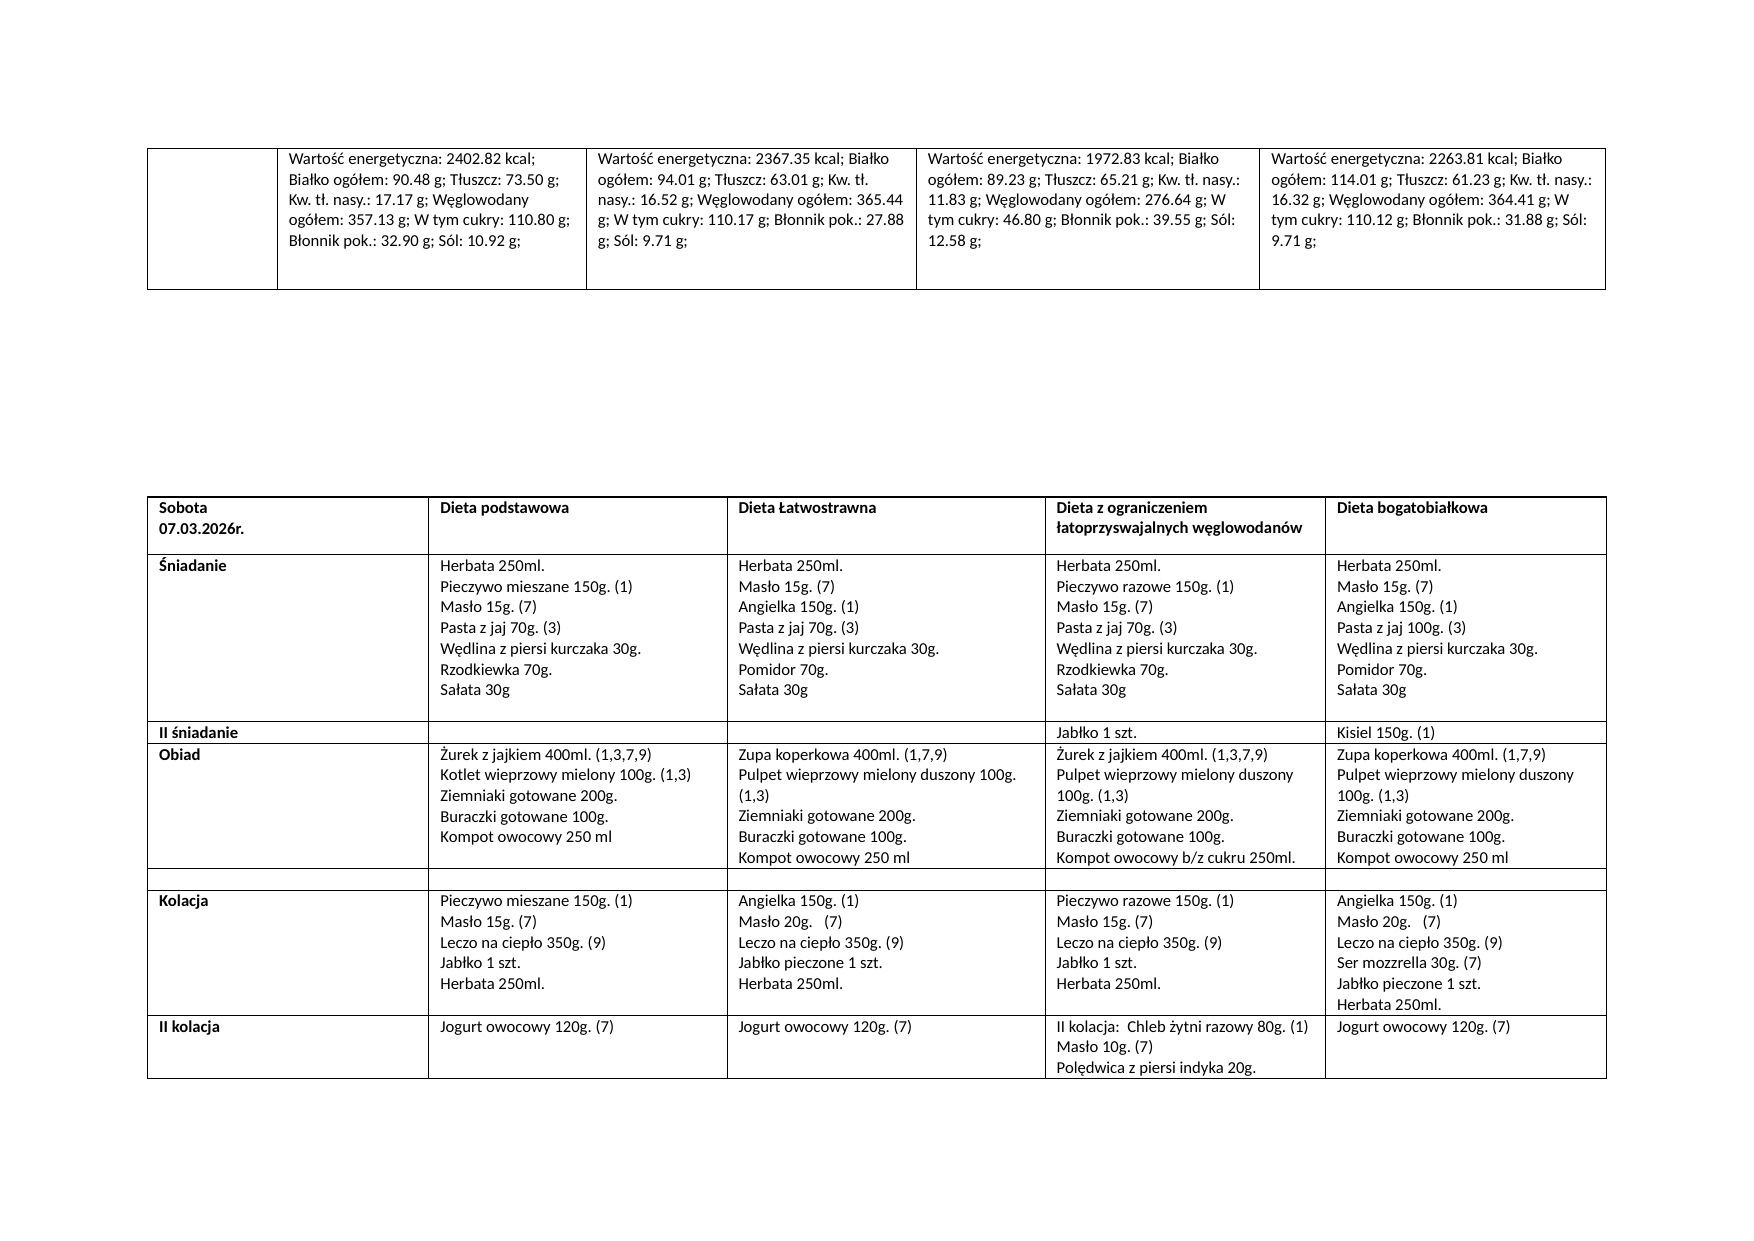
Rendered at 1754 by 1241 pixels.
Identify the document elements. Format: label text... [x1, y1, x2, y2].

table_cell Jabłko 1 szt. [1046, 722, 1325, 743]
table_cell [1046, 869, 1325, 889]
table_cell [429, 869, 727, 889]
table_cell II kolacja [148, 1016, 428, 1078]
table_header Dieta Łatwostrawna [728, 498, 1045, 554]
table_cell Wartość energetyczna: 2402.82 kcal; Białko ogółem: 90.48 g; Tłuszcz: 73.50 g; Kw. tł. nasy.: 17.17 g; Węglowodany ogółem: 357.13 g; W tym cukry: 110.80 g; Błonnik pok.: 32.90 g; Sól: 10.92 g; [278, 149, 586, 289]
table_cell Wartość energetyczna: 1972.83 kcal; Białko ogółem: 89.23 g; Tłuszcz: 65.21 g; Kw. tł. nasy.: 11.83 g; Węglowodany ogółem: 276.64 g; W tym cukry: 46.80 g; Błonnik pok.: 39.55 g; Sól: 12.58 g; [917, 149, 1259, 289]
table_cell Herbata 250ml. Masło 15g. (7) Angielka 150g. (1) Pasta z jaj 100g. (3) Wędlina z piersi kurczaka 30g. Pomidor 70g. Sałata 30g [1326, 555, 1606, 721]
table_cell [1326, 869, 1606, 889]
table_cell Jogurt owocowy 120g. (7) [429, 1016, 727, 1078]
table_cell Zupa koperkowa 400ml. (1,7,9) Pulpet wieprzowy mielony duszony 100g. (1,3) Ziemniaki gotowane 200g. Buraczki gotowane 100g. Kompot owocowy 250 ml [1326, 744, 1606, 868]
table_cell Pieczywo mieszane 150g. (1) Masło 15g. (7) Leczo na ciepło 350g. (9) Jabłko 1 szt. Herbata 250ml. [429, 891, 727, 1015]
table_cell [429, 722, 727, 743]
table_cell Kolacja [148, 891, 428, 1015]
table_header Dieta podstawowa [429, 498, 727, 554]
table_cell Jogurt owocowy 120g. (7) [728, 1016, 1045, 1078]
table_cell Zupa koperkowa 400ml. (1,7,9) Pulpet wieprzowy mielony duszony 100g. (1,3) Ziemniaki gotowane 200g. Buraczki gotowane 100g. Kompot owocowy 250 ml [728, 744, 1045, 868]
table_cell Kisiel 150g. (1) [1326, 722, 1606, 743]
table_cell [148, 869, 428, 889]
table_cell Herbata 250ml. Masło 15g. (7) Angielka 150g. (1) Pasta z jaj 70g. (3) Wędlina z piersi kurczaka 30g. Pomidor 70g. Sałata 30g [728, 555, 1045, 721]
table_cell [148, 149, 277, 289]
table_cell Herbata 250ml. Pieczywo mieszane 150g. (1) Masło 15g. (7) Pasta z jaj 70g. (3) Wędlina z piersi kurczaka 30g. Rzodkiewka 70g. Sałata 30g [429, 555, 727, 721]
table_cell Żurek z jajkiem 400ml. (1,3,7,9) Pulpet wieprzowy mielony duszony 100g. (1,3) Ziemniaki gotowane 200g. Buraczki gotowane 100g. Kompot owocowy b/z cukru 250ml. [1046, 744, 1325, 868]
table_cell [728, 722, 1045, 743]
table_header Sobota 07.03.2026r. [148, 498, 428, 554]
table_cell Herbata 250ml. Pieczywo razowe 150g. (1) Masło 15g. (7) Pasta z jaj 70g. (3) Wędlina z piersi kurczaka 30g. Rzodkiewka 70g. Sałata 30g [1046, 555, 1325, 721]
table_cell Wartość energetyczna: 2263.81 kcal; Białko ogółem: 114.01 g; Tłuszcz: 61.23 g; Kw. tł. nasy.: 16.32 g; Węglowodany ogółem: 364.41 g; W tym cukry: 110.12 g; Błonnik pok.: 31.88 g; Sól: 9.71 g; [1260, 149, 1605, 289]
table_header Dieta z ograniczeniem łatoprzyswajalnych węglowodanów [1046, 498, 1325, 554]
table_header Dieta bogatobiałkowa [1326, 498, 1606, 554]
table_cell Śniadanie [148, 555, 428, 721]
table_cell Angielka 150g. (1) Masło 20g. (7) Leczo na ciepło 350g. (9) Jabłko pieczone 1 szt. Herbata 250ml. [728, 891, 1045, 1015]
table_cell Obiad [148, 744, 428, 868]
table_cell [728, 869, 1045, 889]
table_cell Wartość energetyczna: 2367.35 kcal; Białko ogółem: 94.01 g; Tłuszcz: 63.01 g; Kw. tł. nasy.: 16.52 g; Węglowodany ogółem: 365.44 g; W tym cukry: 110.17 g; Błonnik pok.: 27.88 g; Sól: 9.71 g; [587, 149, 916, 289]
table_cell II śniadanie [148, 722, 428, 743]
table_cell Jogurt owocowy 120g. (7) [1326, 1016, 1606, 1078]
table_cell Pieczywo razowe 150g. (1) Masło 15g. (7) Leczo na ciepło 350g. (9) Jabłko 1 szt. Herbata 250ml. [1046, 891, 1325, 1015]
table_cell Angielka 150g. (1) Masło 20g. (7) Leczo na ciepło 350g. (9) Ser mozzrella 30g. (7) Jabłko pieczone 1 szt. Herbata 250ml. [1326, 891, 1606, 1015]
table_cell II kolacja: Chleb żytni razowy 80g. (1) Masło 10g. (7) Polędwica z piersi indyka 20g. [1046, 1016, 1325, 1078]
table_cell Żurek z jajkiem 400ml. (1,3,7,9) Kotlet wieprzowy mielony 100g. (1,3) Ziemniaki gotowane 200g. Buraczki gotowane 100g. Kompot owocowy 250 ml [429, 744, 727, 868]
